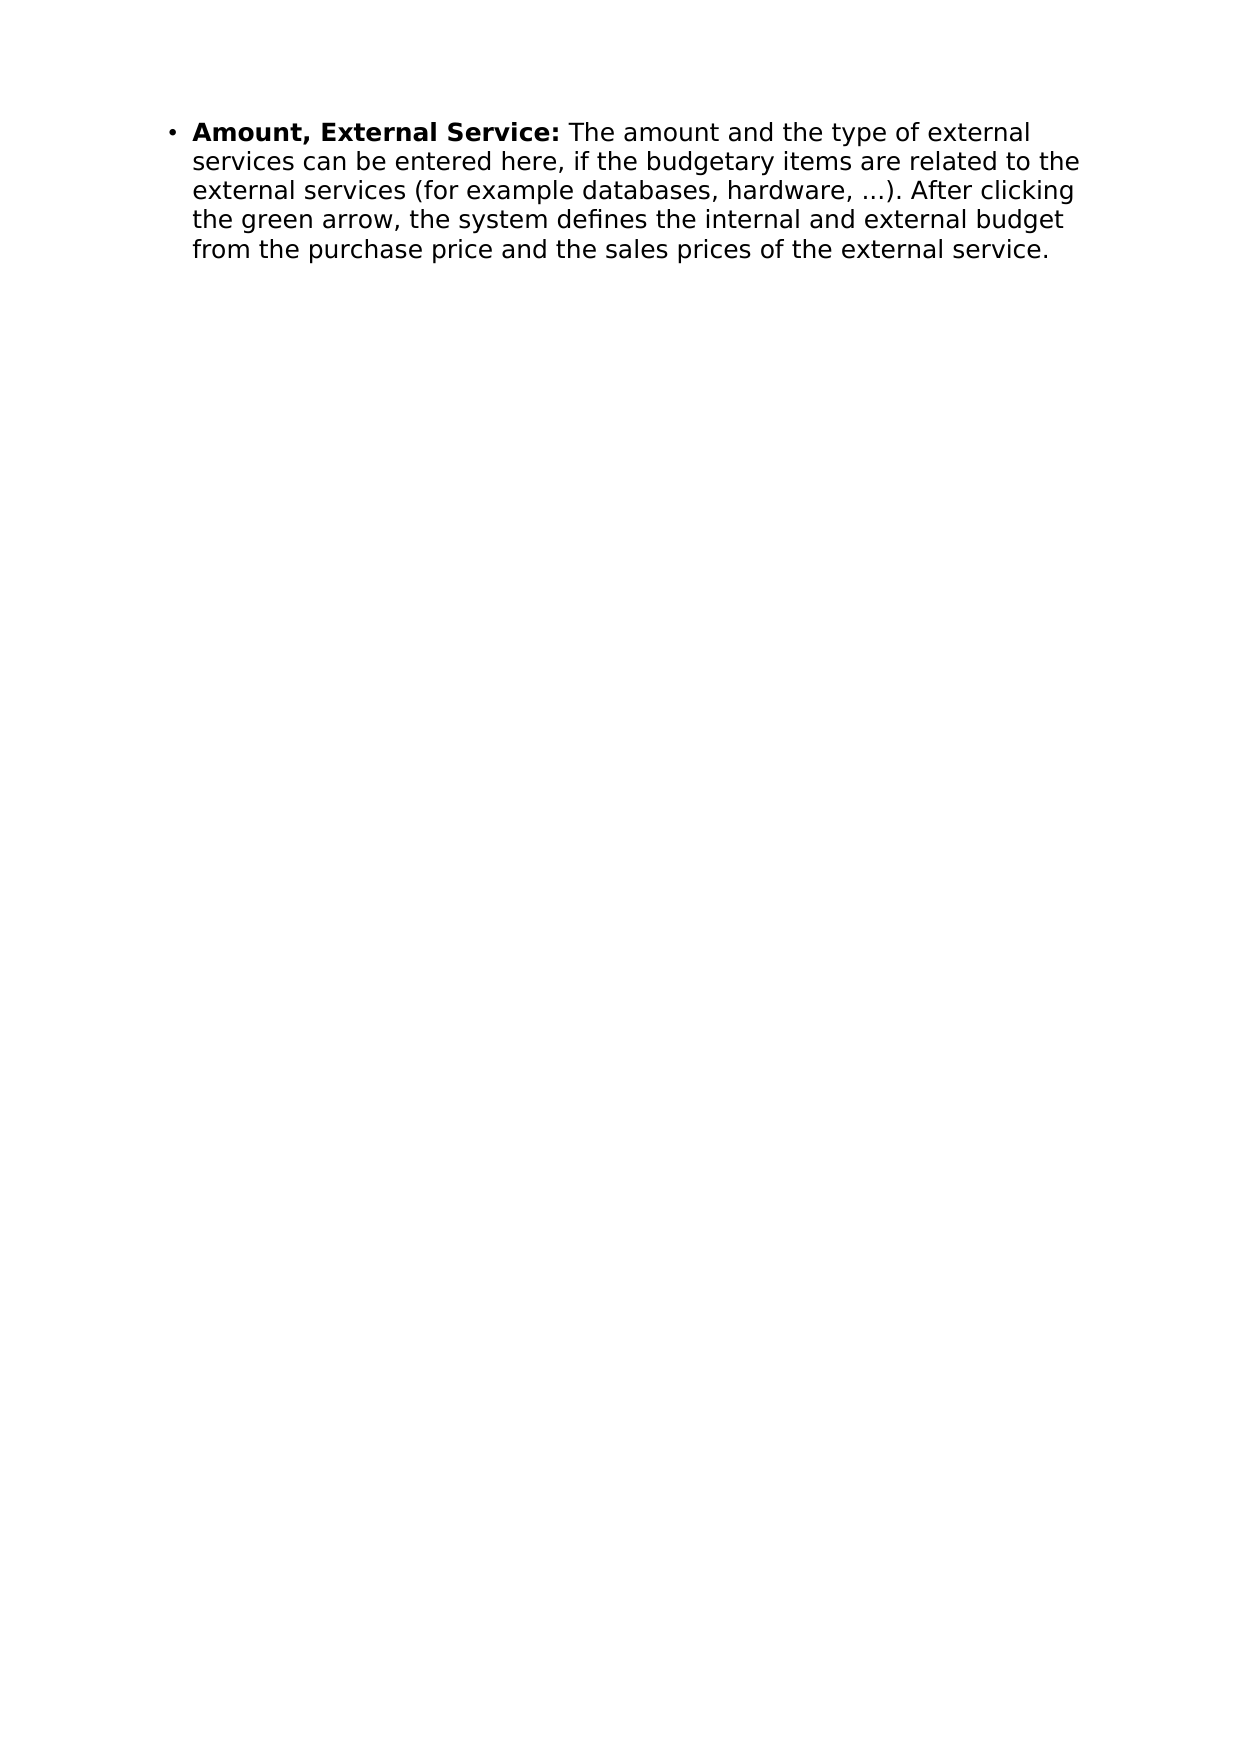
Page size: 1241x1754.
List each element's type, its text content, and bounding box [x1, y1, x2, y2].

list Amount, External Service: The amount and the type of external services can be entered here, if the budgetary items are related to the external services (for example databases, hardware, ...). After clicking the green arrow, the system defines the internal and external budget from the purchase price and the sales prices of the external service. [177, 118, 1122, 264]
